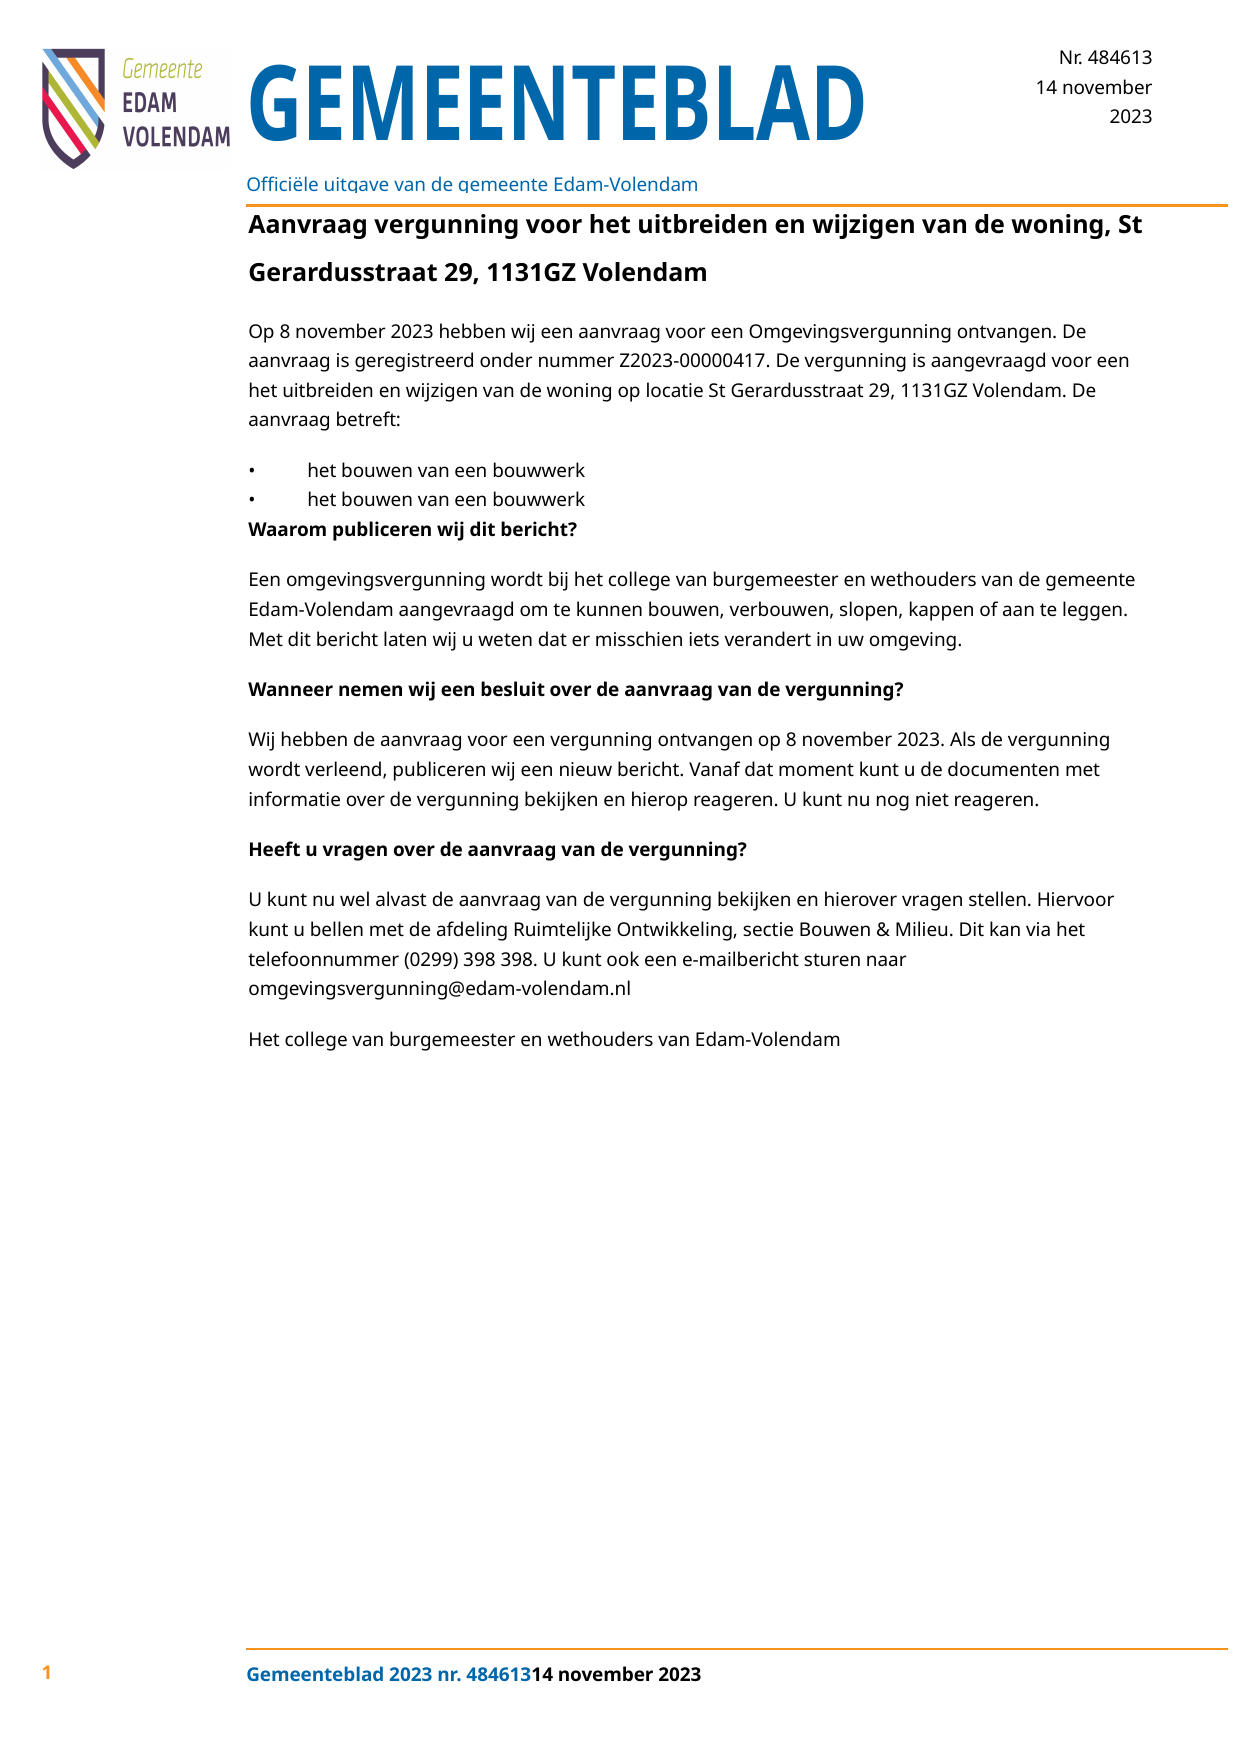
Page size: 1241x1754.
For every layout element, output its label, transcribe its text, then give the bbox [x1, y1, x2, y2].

text Waarom publiceren wij dit bericht? [248, 516, 1152, 542]
picture [41, 47, 231, 172]
text U kunt nu wel alvast de aanvraag van de vergunning bekijken en hierover vragen stellen. Hiervoor kunt u bellen met de afdeling Ruimtelijke Ontwikkeling, sectie Bouwen & Milieu. Dit kan via het telefoonnummer (0299) 398 398. U kunt ook een e-mailbericht sturen naar omgevingsvergunning@edam-volendam.nl [248, 887, 1152, 1001]
list het bouwen van een bouwwerk [248, 487, 1152, 512]
list het bouwen van een bouwwerk [248, 457, 1152, 483]
text Een omgevingsvergunning wordt bij het college van burgemeester en wethouders van de gemeente Edam-Volendam aangevraagd om te kunnen bouwen, verbouwen, slopen, kappen of aan te leggen. Met dit bericht laten wij u weten dat er misschien iets verandert in uw omgeving. [248, 567, 1152, 652]
text Wanneer nemen wij een besluit over de aanvraag van de vergunning? [248, 676, 1152, 702]
text Aanvraag vergunning voor het uitbreiden en wijzigen van de woning, St Gerardusstraat 29, 1131GZ Volendam [248, 207, 1152, 288]
text Het college van burgemeester en wethouders van Edam-Volendam [248, 1026, 1152, 1052]
text Op 8 november 2023 hebben wij een aanvraag voor een Omgevingsvergunning ontvangen. De aanvraag is geregistreerd onder nummer Z2023-00000417. De vergunning is aangevraagd voor een het uitbreiden en wijzigen van de woning op locatie St Gerardusstraat 29, 1131GZ Volendam. De aanvraag betreft: [248, 318, 1152, 432]
text Wij hebben de aanvraag voor een vergunning ontvangen op 8 november 2023. Als de vergunning wordt verleend, publiceren wij een nieuw bericht. Vanaf dat moment kunt u de documenten met informatie over de vergunning bekijken en hierop reageren. U kunt nu nog niet reageren. [248, 727, 1152, 812]
text Heeft u vragen over de aanvraag van de vergunning? [248, 836, 1152, 862]
